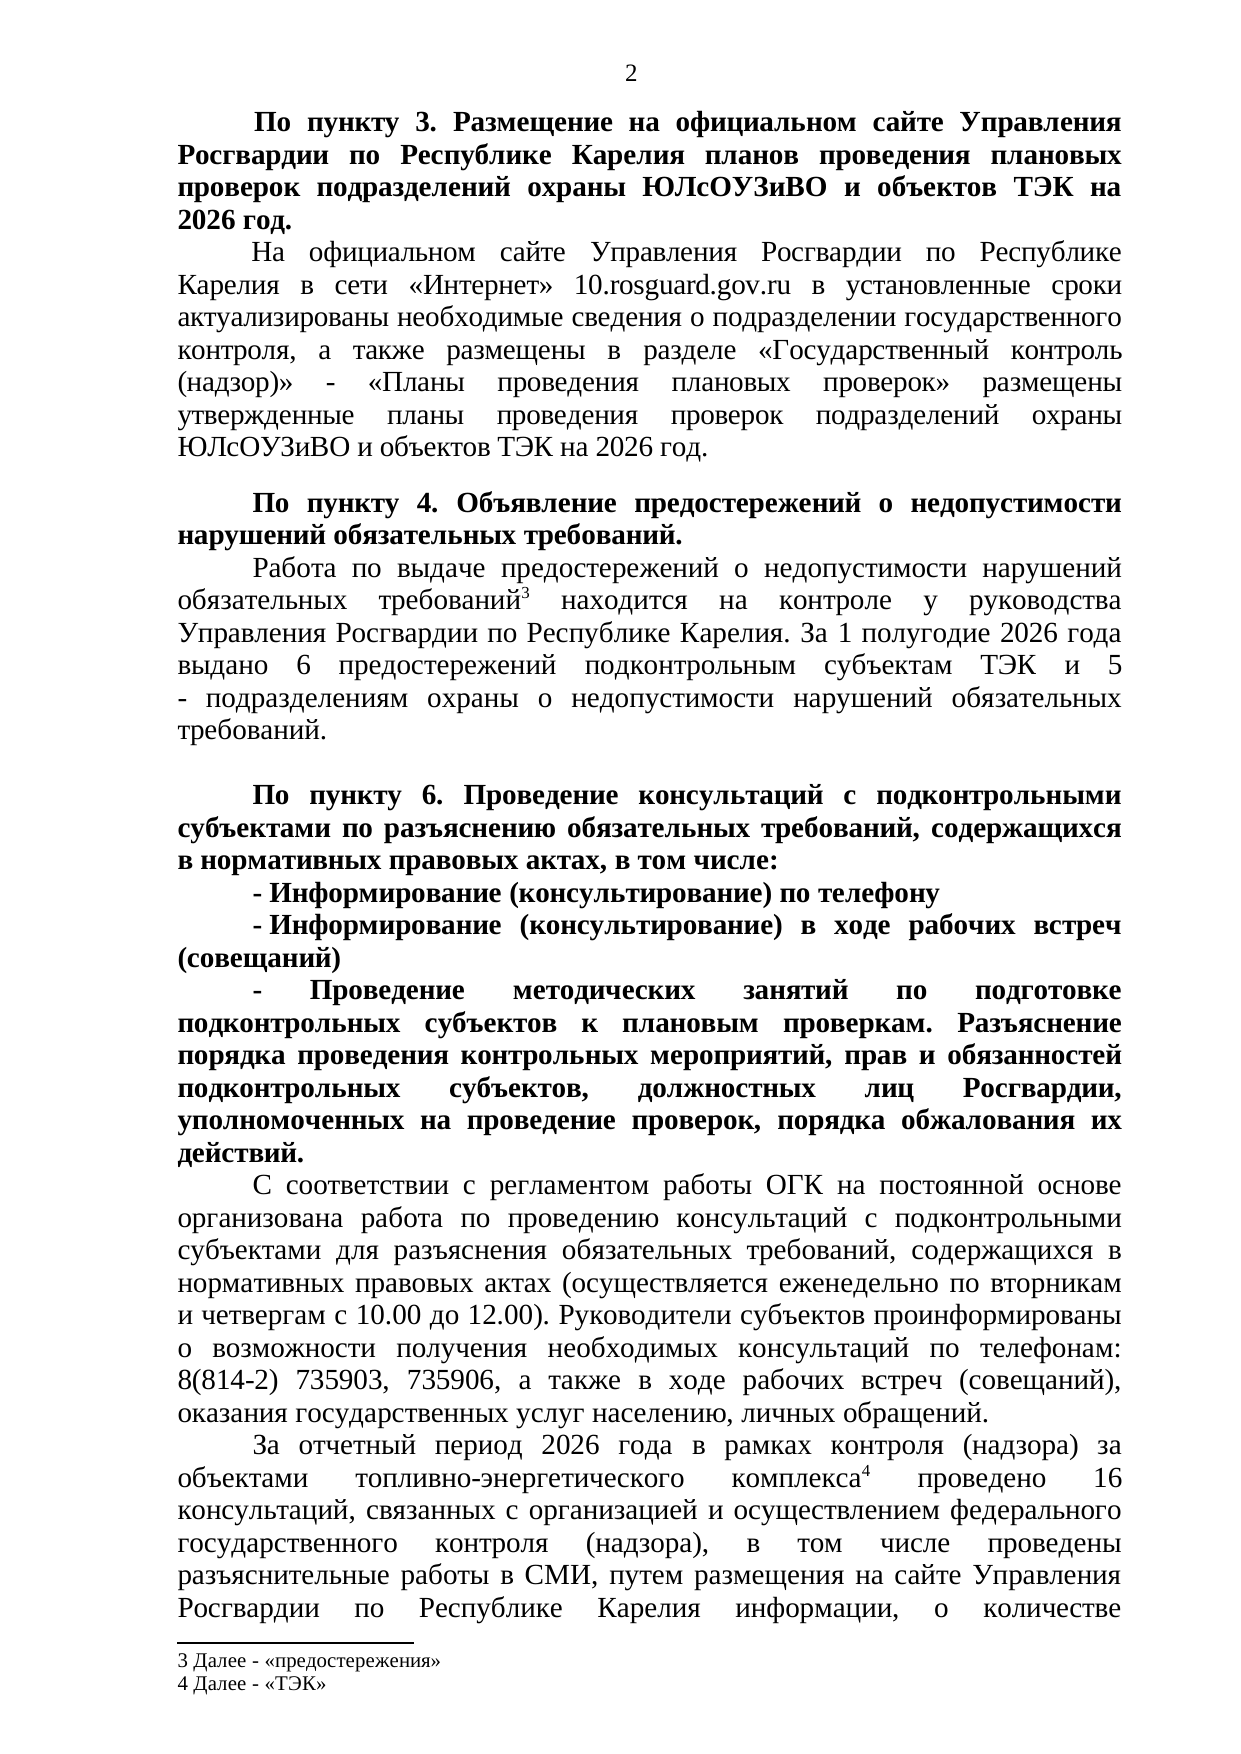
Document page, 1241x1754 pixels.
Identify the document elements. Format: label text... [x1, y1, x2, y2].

text С соответствии с регламентом работы ОГК на постоянной основе организована работа по проведению консультаций с подконтрольными субъектами для разъяснения обязательных требований, содержащихся в нормативных правовых актах (осуществляется еженедельно по вторникам и четвергам с 10.00 до 12.00). Руководители субъектов проинформированы о возможности получения необходимых консультаций по телефонам: 8(814-2) 735903, 735906, а также в ходе рабочих встреч (совещаний), оказания государственных услуг населению, личных обращений. [177, 1169, 1122, 1429]
text - Информирование (консультирование) по телефону [177, 876, 1122, 909]
text - Проведение методических занятий по подготовке подконтрольных субъектов к плановым проверкам. Разъяснение порядка проведения контрольных мероприятий, прав и обязанностей подконтрольных субъектов, должностных лиц Росгвардии, уполномоченных на проведение проверок, порядка обжалования их действий. [177, 974, 1122, 1169]
text - Информирование (консультирование) в ходе рабочих встреч (совещаний) [177, 909, 1122, 974]
text По пункту 4. Объявление предостережений о недопустимости нарушений обязательных требований. [177, 486, 1122, 551]
text Работа по выдаче предостережений о недопустимости нарушений обязательных требований находится на контроле у руководства Управления Росгвардии по Республике Карелия. За 1 полугодие 2026 года выдано 6 предостережений подконтрольным субъектам ТЭК и 5 - подразделениям охраны о недопустимости нарушений обязательных требований. [177, 551, 1122, 746]
text Далее - «ТЭК» [177, 1672, 1122, 1695]
text По пункту 3. Размещение на официальном сайте Управления Росгвардии по Республике Карелия планов проведения плановых проверок подразделений охраны ЮЛсОУЗиВО и объектов ТЭК на 2026 год. [177, 106, 1122, 236]
text По пункту 6. Проведение консультаций с подконтрольными субъектами по разъяснению обязательных требований, содержащихся в нормативных правовых актах, в том числе: [177, 779, 1122, 876]
text На официальном сайте Управления Росгвардии по Республике Карелия в сети «Интернет» 10.rosguard.gov.ru в установленные сроки актуализированы необходимые сведения о подразделении государственного контроля, а также размещены в разделе «Государственный контроль (надзор)» - «Планы проведения плановых проверок» размещены утвержденные планы проведения проверок подразделений охраны ЮЛсОУЗиВО и объектов ТЭК на 2026 год. [177, 236, 1122, 463]
text За отчетный период 2026 года в рамках контроля (надзора) за объектами топливно-энергетического комплекса проведено 16 консультаций, связанных с организацией и осуществлением федерального государственного контроля (надзора), в том числе проведены разъяснительные работы в СМИ, путем размещения на сайте Управления Росгвардии по Республике Карелия информации, о количестве [177, 1429, 1122, 1624]
text Далее - «предостережения» [177, 1649, 1122, 1672]
